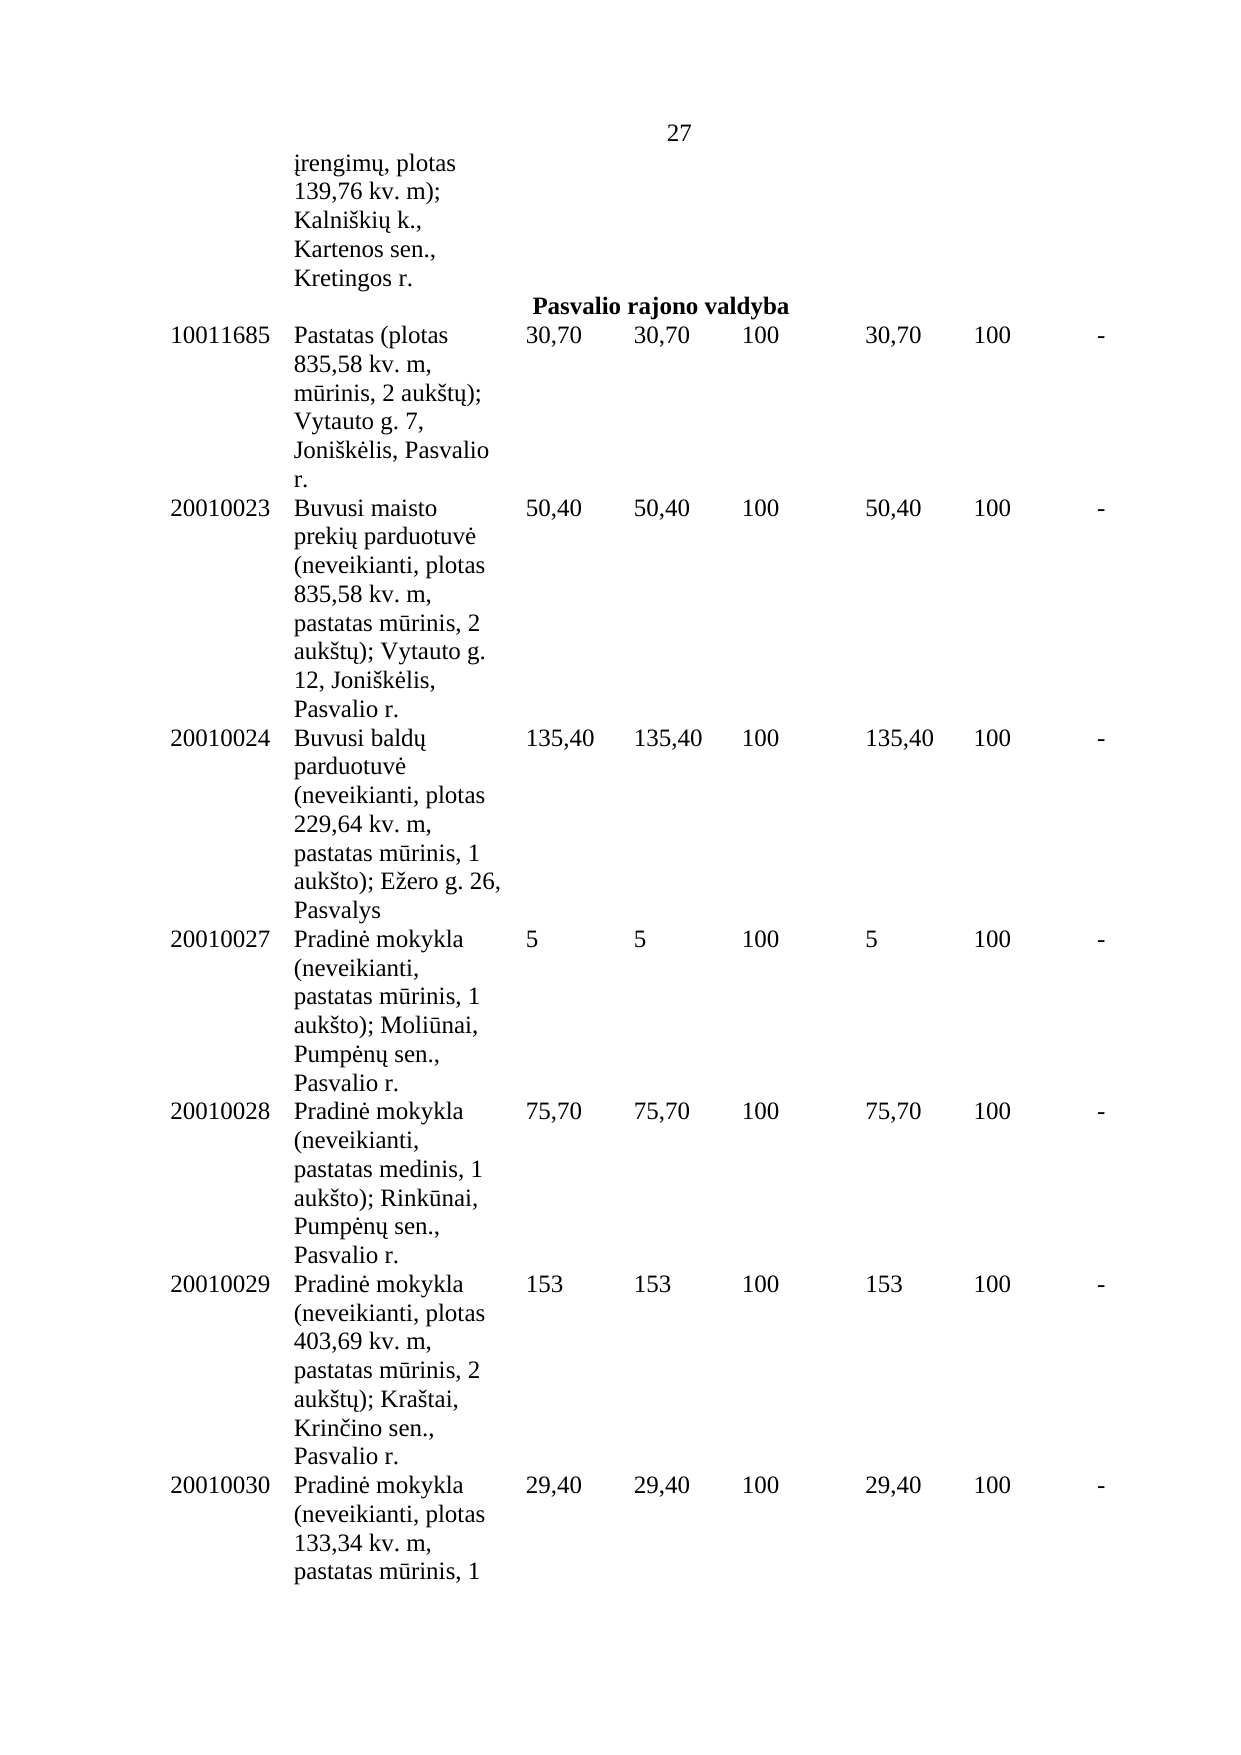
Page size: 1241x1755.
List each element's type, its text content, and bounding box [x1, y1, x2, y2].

table_cell 100 [730, 1269, 854, 1470]
table_cell Buvusi baldų parduotuvė (neveikianti, plotas 229,64 kv. m, pastatas mūrinis, 1 aukšto); Ežero g. 26, Pasvalys [282, 723, 514, 924]
table_cell Pastatas (plotas 835,58 kv. m, mūrinis, 2 aukštų); Vytauto g. 7, Joniškėlis, Pasvalio r. [282, 320, 514, 493]
table_cell [622, 148, 730, 291]
table_cell Buvusi maisto prekių parduotuvė (neveikianti, plotas 835,58 kv. m, pastatas mūrinis, 2 aukštų); Vytauto g. 12, Joniškėlis, Pasvalio r. [282, 493, 514, 723]
table_cell 5 [514, 924, 622, 1096]
table_cell Pradinė mokykla (neveikianti, plotas 403,69 kv. m, pastatas mūrinis, 2 aukštų); Kraštai, Krinčino sen., Pasvalio r. [282, 1269, 514, 1470]
table_cell 100 [962, 493, 1086, 723]
table_cell Pasvalio rajono valdyba [159, 291, 1163, 320]
table_cell 100 [730, 493, 854, 723]
table_cell 50,40 [854, 493, 962, 723]
table_cell - [1086, 1269, 1163, 1470]
table_cell 100 [730, 723, 854, 924]
table_cell [514, 148, 622, 291]
table_cell 100 [962, 1470, 1086, 1585]
table_cell 29,40 [514, 1470, 622, 1585]
table_cell 30,70 [514, 320, 622, 493]
table_cell 135,40 [854, 723, 962, 924]
table_cell - [1086, 924, 1163, 1096]
table_cell Pradinė mokykla (neveikianti, plotas 133,34 kv. m, pastatas mūrinis, 1 [282, 1470, 514, 1585]
table_cell [730, 148, 854, 291]
table_cell - [1086, 148, 1163, 291]
table_cell Pradinė mokykla (neveikianti, pastatas mūrinis, 1 aukšto); Moliūnai, Pumpėnų sen., Pasvalio r. [282, 924, 514, 1096]
table_cell - [1086, 320, 1163, 493]
table_cell 75,70 [622, 1096, 730, 1269]
table_cell Pradinė mokykla (neveikianti, pastatas medinis, 1 aukšto); Rinkūnai, Pumpėnų sen., Pasvalio r. [282, 1096, 514, 1269]
table_cell 20010028 [159, 1096, 282, 1269]
table_cell 75,70 [854, 1096, 962, 1269]
table_cell 75,70 [514, 1096, 622, 1269]
table_cell 29,40 [622, 1470, 730, 1585]
table_cell 153 [854, 1269, 962, 1470]
table_cell 50,40 [514, 493, 622, 723]
table_cell - [1086, 493, 1163, 723]
table_cell 50,40 [622, 493, 730, 723]
table_cell 5 [854, 924, 962, 1096]
table_cell 20010030 [159, 1470, 282, 1585]
table_cell - [1086, 1470, 1163, 1585]
table_cell 100 [962, 723, 1086, 924]
table_cell 100 [962, 924, 1086, 1096]
table_cell 5 [622, 924, 730, 1096]
table_cell [854, 148, 962, 291]
table_cell [159, 148, 282, 291]
table_cell 30,70 [854, 320, 962, 493]
table_cell įrengimų, plotas 139,76 kv. m); Kalniškių k., Kartenos sen., Kretingos r. [282, 148, 514, 291]
table_cell 100 [962, 320, 1086, 493]
table_cell 100 [730, 924, 854, 1096]
table_cell 153 [514, 1269, 622, 1470]
table_cell 29,40 [854, 1470, 962, 1585]
table_cell 100 [730, 320, 854, 493]
table_cell [962, 148, 1086, 291]
table_cell 135,40 [514, 723, 622, 924]
table_cell 100 [962, 1269, 1086, 1470]
table_cell 30,70 [622, 320, 730, 493]
table_cell 10011685 [159, 320, 282, 493]
table_cell 20010027 [159, 924, 282, 1096]
table_cell - [1086, 723, 1163, 924]
table_cell 100 [730, 1470, 854, 1585]
table_cell 20010024 [159, 723, 282, 924]
table_cell 135,40 [622, 723, 730, 924]
table_cell 20010023 [159, 493, 282, 723]
table_cell 20010029 [159, 1269, 282, 1470]
table_cell 100 [730, 1096, 854, 1269]
table_cell 100 [962, 1096, 1086, 1269]
table_cell 153 [622, 1269, 730, 1470]
table_cell - [1086, 1096, 1163, 1269]
